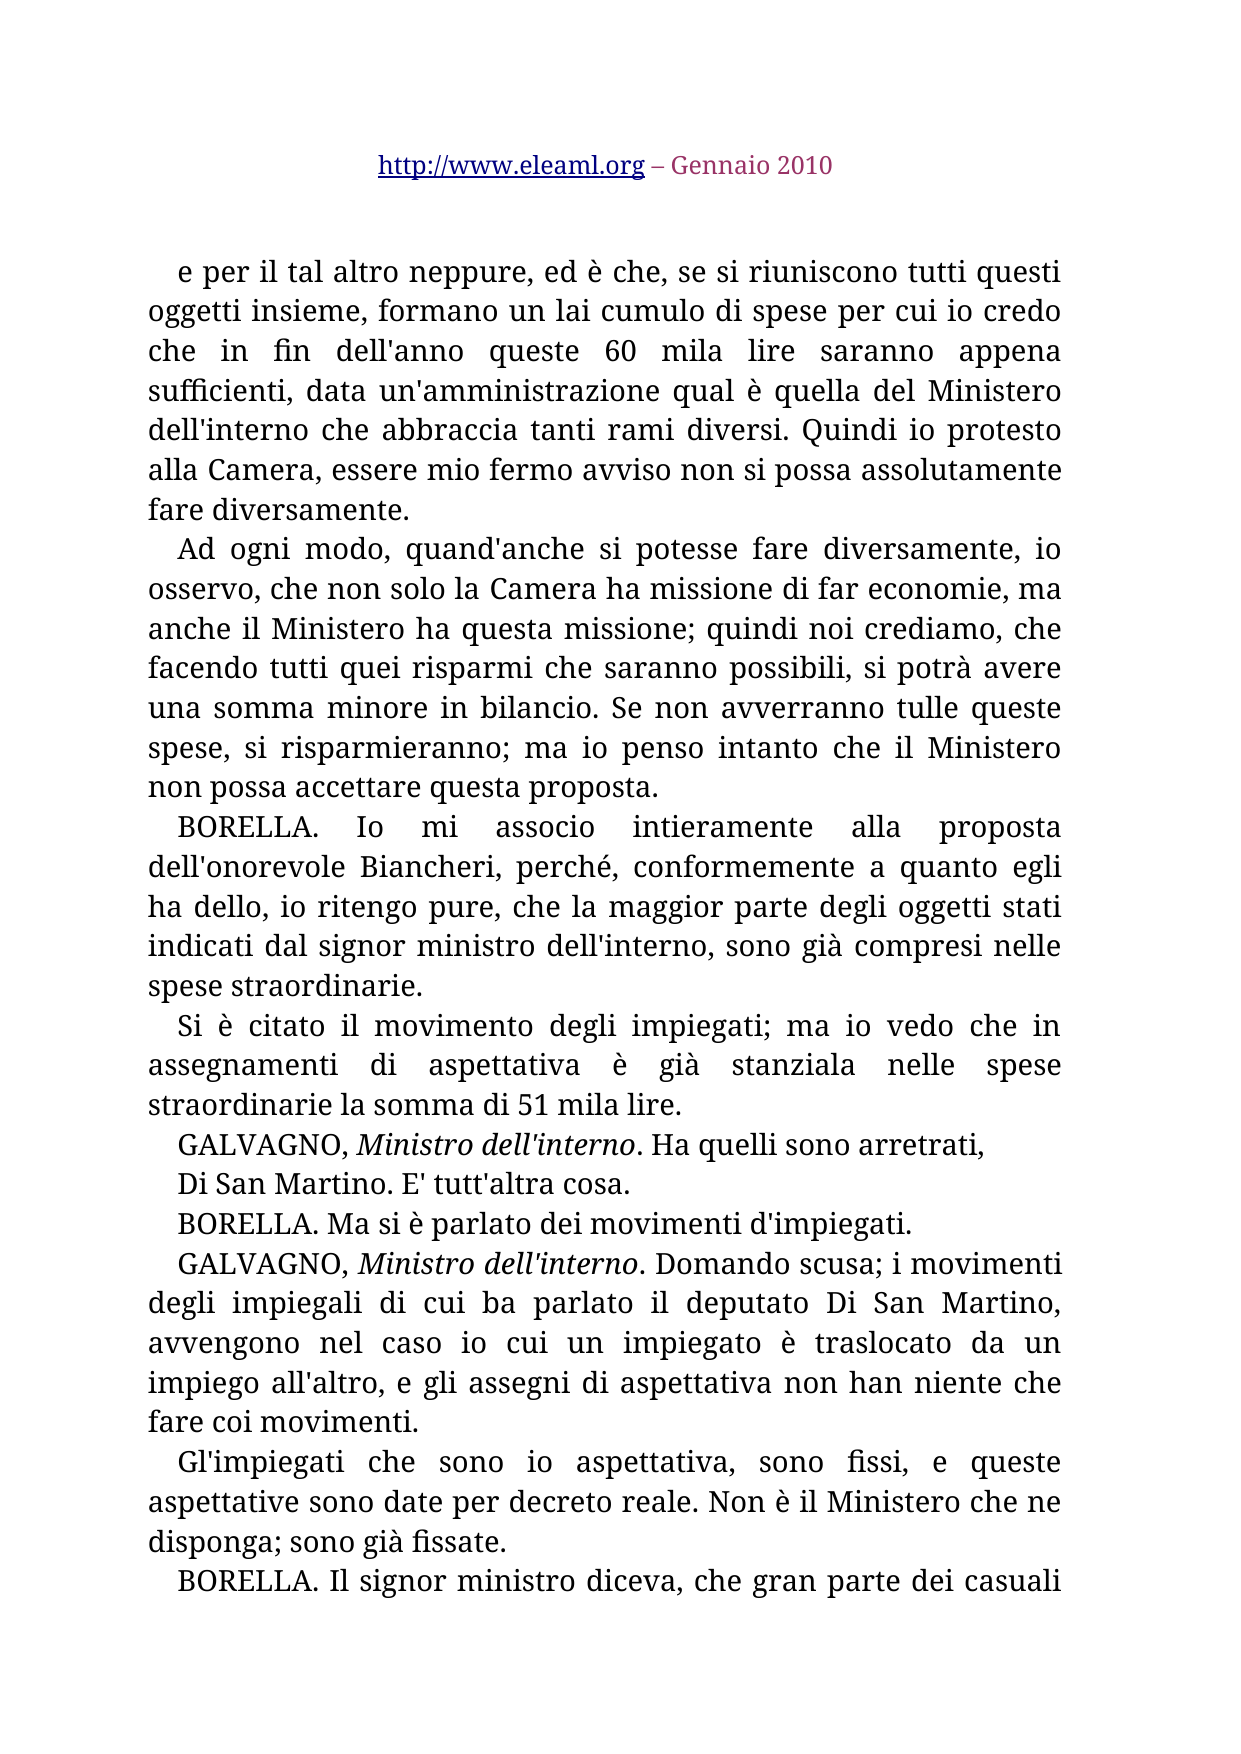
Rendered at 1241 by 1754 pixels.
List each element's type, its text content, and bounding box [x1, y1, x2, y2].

text BORELLA. Ma si è parlato dei movimenti d'impiegati. [148, 1203, 1063, 1243]
text GALVAGNO, Ministro dell'interno. Domando scusa; i movimenti degli impiegali di cui ba parlato il deputato Di San Martino, avvengono nel caso io cui un impiegato è traslocato da un impiego all'altro, e gli assegni di aspettativa non han niente che fare coi movimenti. [148, 1243, 1063, 1441]
text Ad ogni modo, quand'anche si potesse fare diversamente, io osservo, che non solo la Camera ha missione di far economie, ma anche il Ministero ha questa missione; quindi noi crediamo, che facendo tutti quei risparmi che saranno possibili, si potrà avere una somma minore in bilancio. Se non avverranno tulle queste spese, si risparmieranno; ma io penso intanto che il Ministero non possa accettare questa proposta. [148, 529, 1063, 806]
text Di San Martino. E' tutt'altra cosa. [148, 1164, 1063, 1203]
text BORELLA. Io mi associo intieramente alla proposta dell'onorevole Biancheri, perché, conformemente a quanto egli ha dello, io ritengo pure, che la maggior parte degli oggetti stati indicati dal signor ministro dell'interno, sono già compresi nelle spese straordinarie. [148, 806, 1063, 1005]
text Gl'impiegati che sono io aspettativa, sono fissi, e queste aspettative sono date per decreto reale. Non è il Ministero che ne disponga; sono già fissate. [148, 1441, 1063, 1561]
text BORELLA. Il signor ministro diceva, che gran parte dei casuali [148, 1561, 1063, 1600]
text GALVAGNO, Ministro dell'interno. Ha quelli sono arretrati, [148, 1124, 1063, 1164]
text e per il tal altro neppure, ed è che, se si riuniscono tutti questi oggetti insieme, formano un lai cumulo di spese per cui io credo che in fin dell'anno queste 60 mila lire saranno appena sufficienti, data un'amministrazione qual è quella del Ministero dell'interno che abbraccia tanti rami diversi. Quindi io protesto alla Camera, essere mio fermo avviso non si possa assolutamente fare diversamente. [148, 251, 1063, 529]
text Si è citato il movimento degli impiegati; ma io vedo che in assegnamenti di aspettativa è già stanziala nelle spese straordinarie la somma di 51 mila lire. [148, 1005, 1063, 1124]
